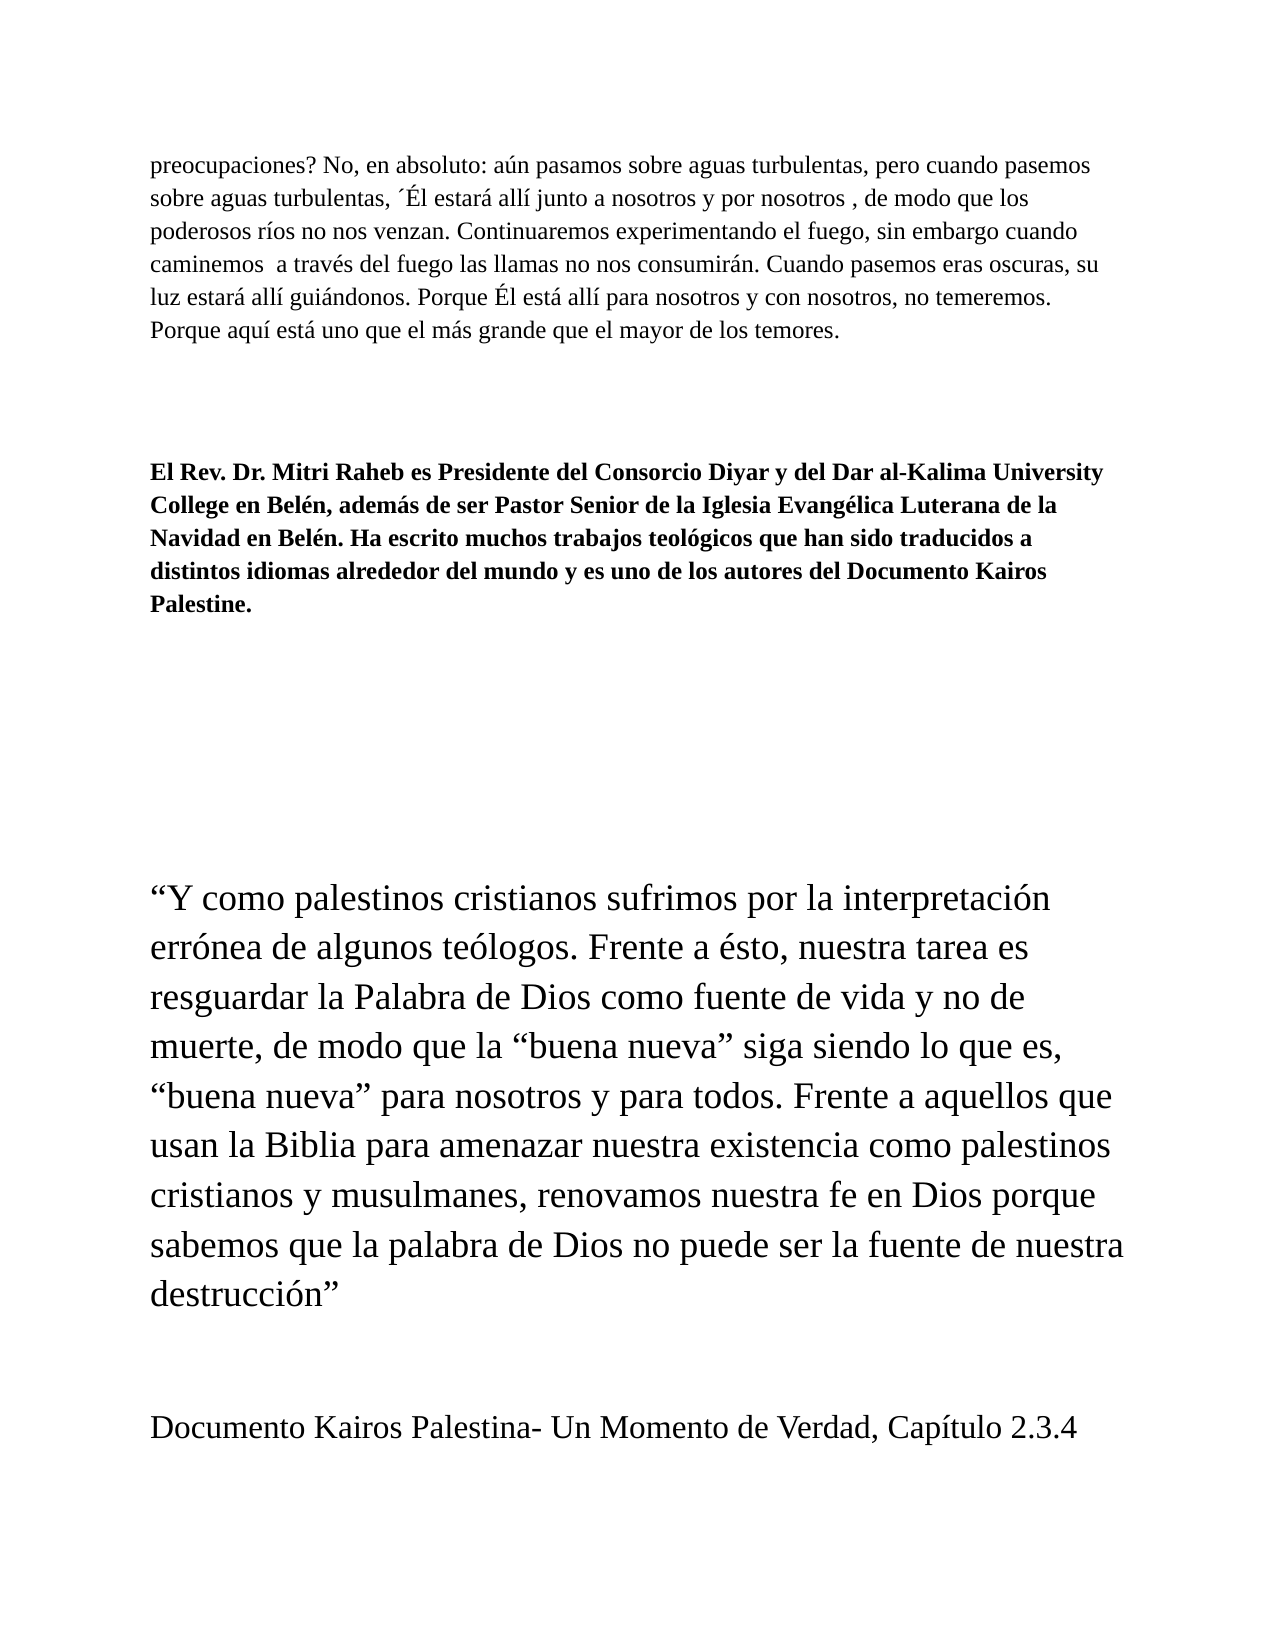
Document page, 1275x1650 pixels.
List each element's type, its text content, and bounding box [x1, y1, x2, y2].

text preocupaciones? No, en absoluto: aún pasamos sobre aguas turbulentas, pero cuando pasemos sobre aguas turbulentas, ´Él estará allí junto a nosotros y por nosotros , de modo que los poderosos ríos no nos venzan. Continuaremos experimentando el fuego, sin embargo cuando caminemos a través del fuego las llamas no nos consumirán. Cuando pasemos eras oscuras, su luz estará allí guiándonos. Porque Él está allí para nosotros y con nosotros, no temeremos. Porque aquí está uno que el más grande que el mayor de los temores. [150, 150, 1125, 344]
text El Rev. Dr. Mitri Raheb es Presidente del Consorcio Diyar y del Dar al-Kalima University College en Belén, además de ser Pastor Senior de la Iglesia Evangélica Luterana de la Navidad en Belén. Ha escrito muchos trabajos teológicos que han sido traducidos a distintos idiomas alrededor del mundo y es uno de los autores del Documento Kairos Palestine. [150, 457, 1125, 618]
text Documento Kairos Palestina- Un Momento de Verdad, Capítulo 2.3.4 [150, 1407, 1125, 1445]
text “Y como palestinos cristianos sufrimos por la interpretación errónea de algunos teólogos. Frente a ésto, nuestra tarea es resguardar la Palabra de Dios como fuente de vida y no de muerte, de modo que la “buena nueva” siga siendo lo que es, “buena nueva” para nosotros y para todos. Frente a aquellos que usan la Biblia para amenazar nuestra existencia como palestinos cristianos y musulmanes, renovamos nuestra fe en Dios porque sabemos que la palabra de Dios no puede ser la fuente de nuestra destrucción” [150, 875, 1125, 1315]
